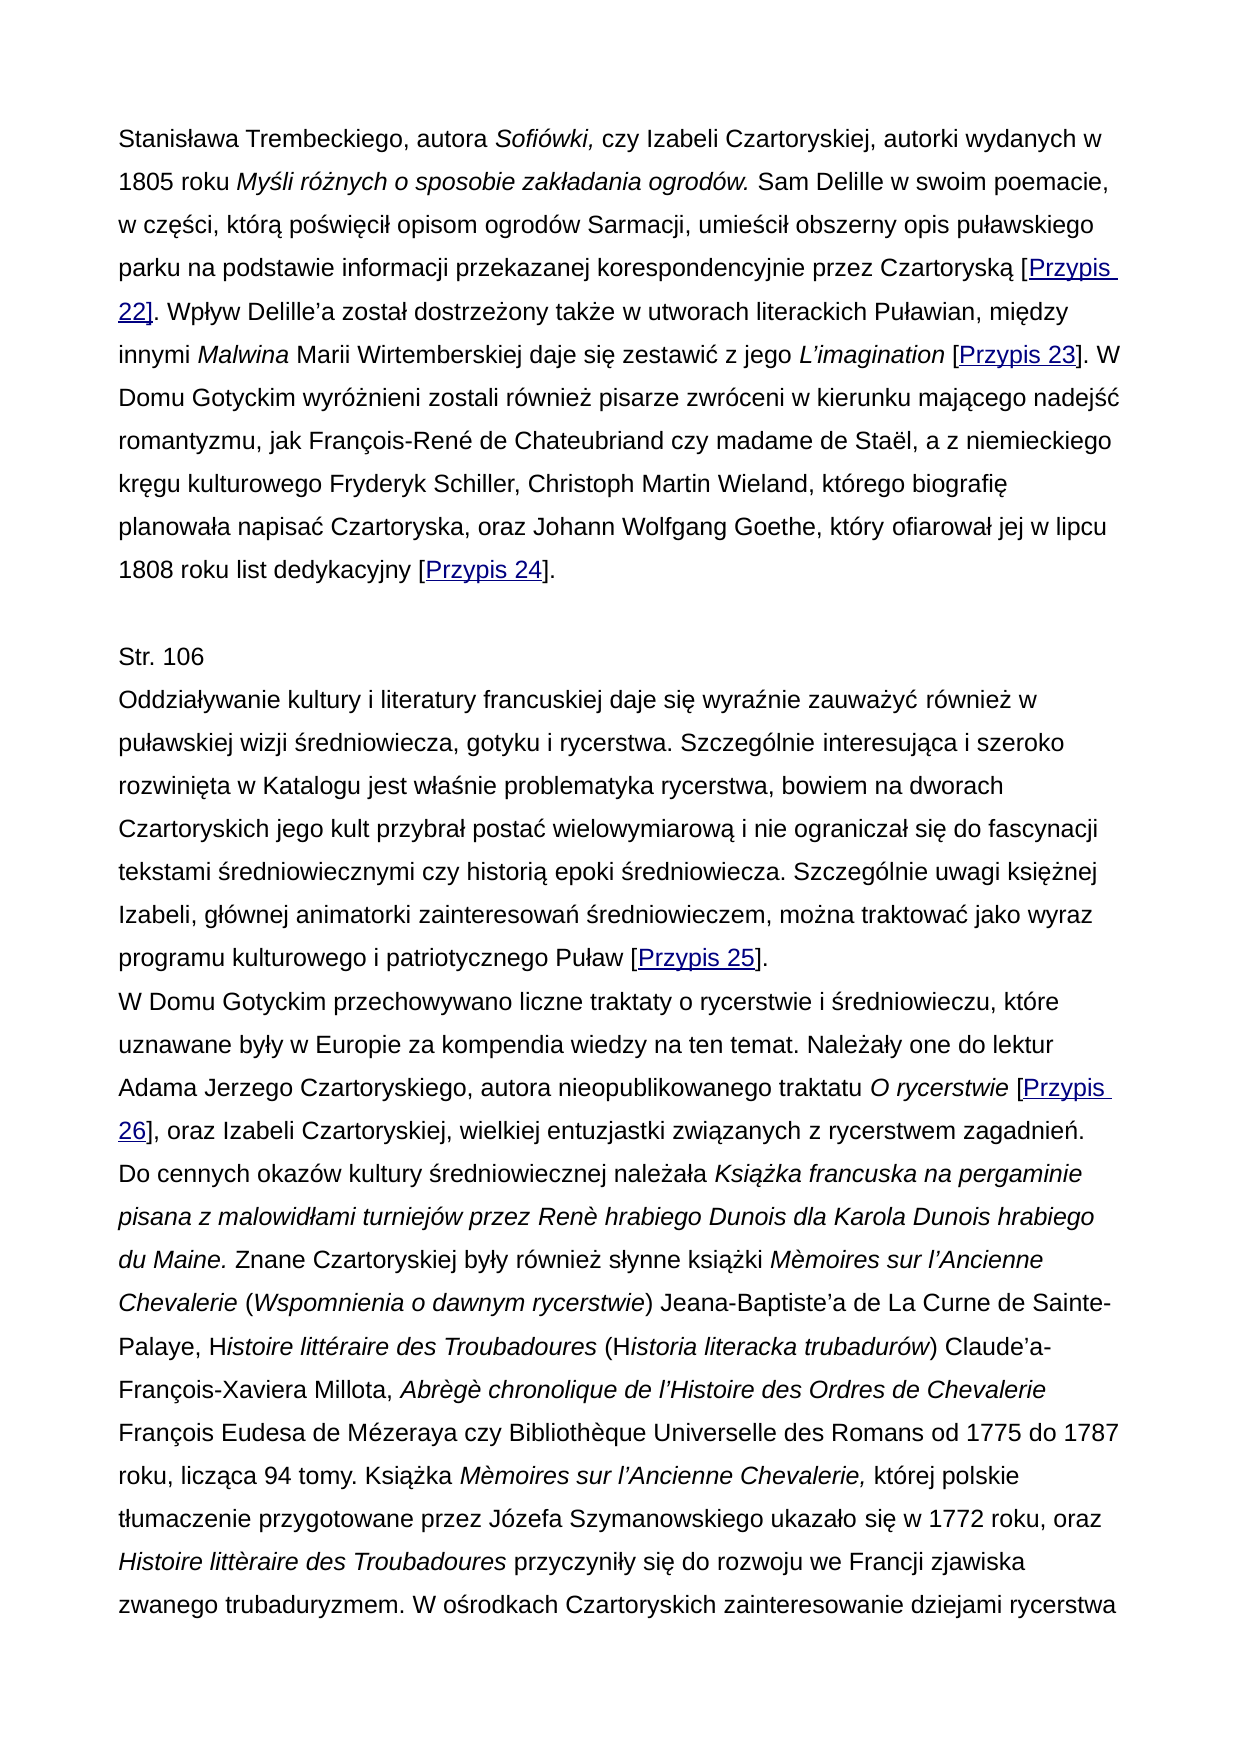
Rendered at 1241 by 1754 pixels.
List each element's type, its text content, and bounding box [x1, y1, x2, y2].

text Oddziaływanie kultury i literatury francuskiej daje się wyraźnie zauważyć również w puławskiej wizji średniowiecza, gotyku i rycerstwa. Szczególnie interesująca i szeroko rozwinięta w Katalogu jest właśnie problematyka rycerstwa, bowiem na dworach Czartoryskich jego kult przybrał postać wielowymiarową i nie ograniczał się do fascynacji tekstami średniowiecznymi czy historią epoki średniowiecza. Szczególnie uwagi księżnej Izabeli, głównej animatorki zainteresowań średniowieczem, można traktować jako wyraz programu kulturowego i patriotycznego Puław [Przypis 25]. [118, 685, 1122, 972]
text W Domu Gotyckim przechowywano liczne traktaty o rycerstwie i średniowieczu, które uznawane były w Europie za kompendia wiedzy na ten temat. Należały one do lektur Adama Jerzego Czartoryskiego, autora nieopublikowanego traktatu O rycerstwie [Przypis 26], oraz Izabeli Czartoryskiej, wielkiej entuzjastki związanych z rycerstwem zagadnień. Do cennych okazów kultury średniowiecznej należała Książka francuska na pergaminie pisana z malowidłami turniejów przez Renè hrabiego Dunois dla Karola Dunois hrabiego du Maine. Znane Czartoryskiej były również słynne książki Mèmoires sur l’Ancienne Chevalerie (Wspomnienia o dawnym rycerstwie) Jeana-Baptiste’a de La Curne de Sainte-Palaye, Histoire littéraire des Troubadoures (Historia literacka trubadurów) Claude’a-François-Xaviera Millota, Abrègè chronolique de l’Histoire des Ordres de Chevalerie François Eudesa de Mézeraya czy Bibliothèque Universelle des Romans od 1775 do 1787 roku, licząca 94 tomy. Książka Mèmoires sur l’Ancienne Chevalerie, której polskie tłumaczenie przygotowane przez Józefa Szymanowskiego ukazało się w 1772 roku, oraz Histoire littèraire des Troubadoures przyczyniły się do rozwoju we Francji zjawiska zwanego trubaduryzmem. W ośrodkach Czartoryskich zainteresowanie dziejami rycerstwa [118, 987, 1122, 1619]
text Str. 106 [118, 642, 1122, 670]
text Stanisława Trembeckiego, autora Sofiówki, czy Izabeli Czartoryskiej, autorki wydanych w 1805 roku Myśli różnych o sposobie zakładania ogrodów. Sam Delille w swoim poemacie, w części, którą poświęcił opisom ogrodów Sarmacji, umieścił obszerny opis puławskiego parku na podstawie informacji przekazanej korespondencyjnie przez Czartoryską [Przypis 22]. Wpływ Delille’a został dostrzeżony także w utworach literackich Puławian, między innymi Malwina Marii Wirtemberskiej daje się zestawić z jego L’imagination [Przypis 23]. W Domu Gotyckim wyróżnieni zostali również pisarze zwróceni w kierunku mającego nadejść romantyzmu, jak François-René de Chateubriand czy madame de Staël, a z niemieckiego kręgu kulturowego Fryderyk Schiller, Christoph Martin Wieland, którego biografię planowała napisać Czartoryska, oraz Johann Wolfgang Goethe, który ofiarował jej w lipcu 1808 roku list dedykacyjny [Przypis 24]. [118, 124, 1122, 584]
